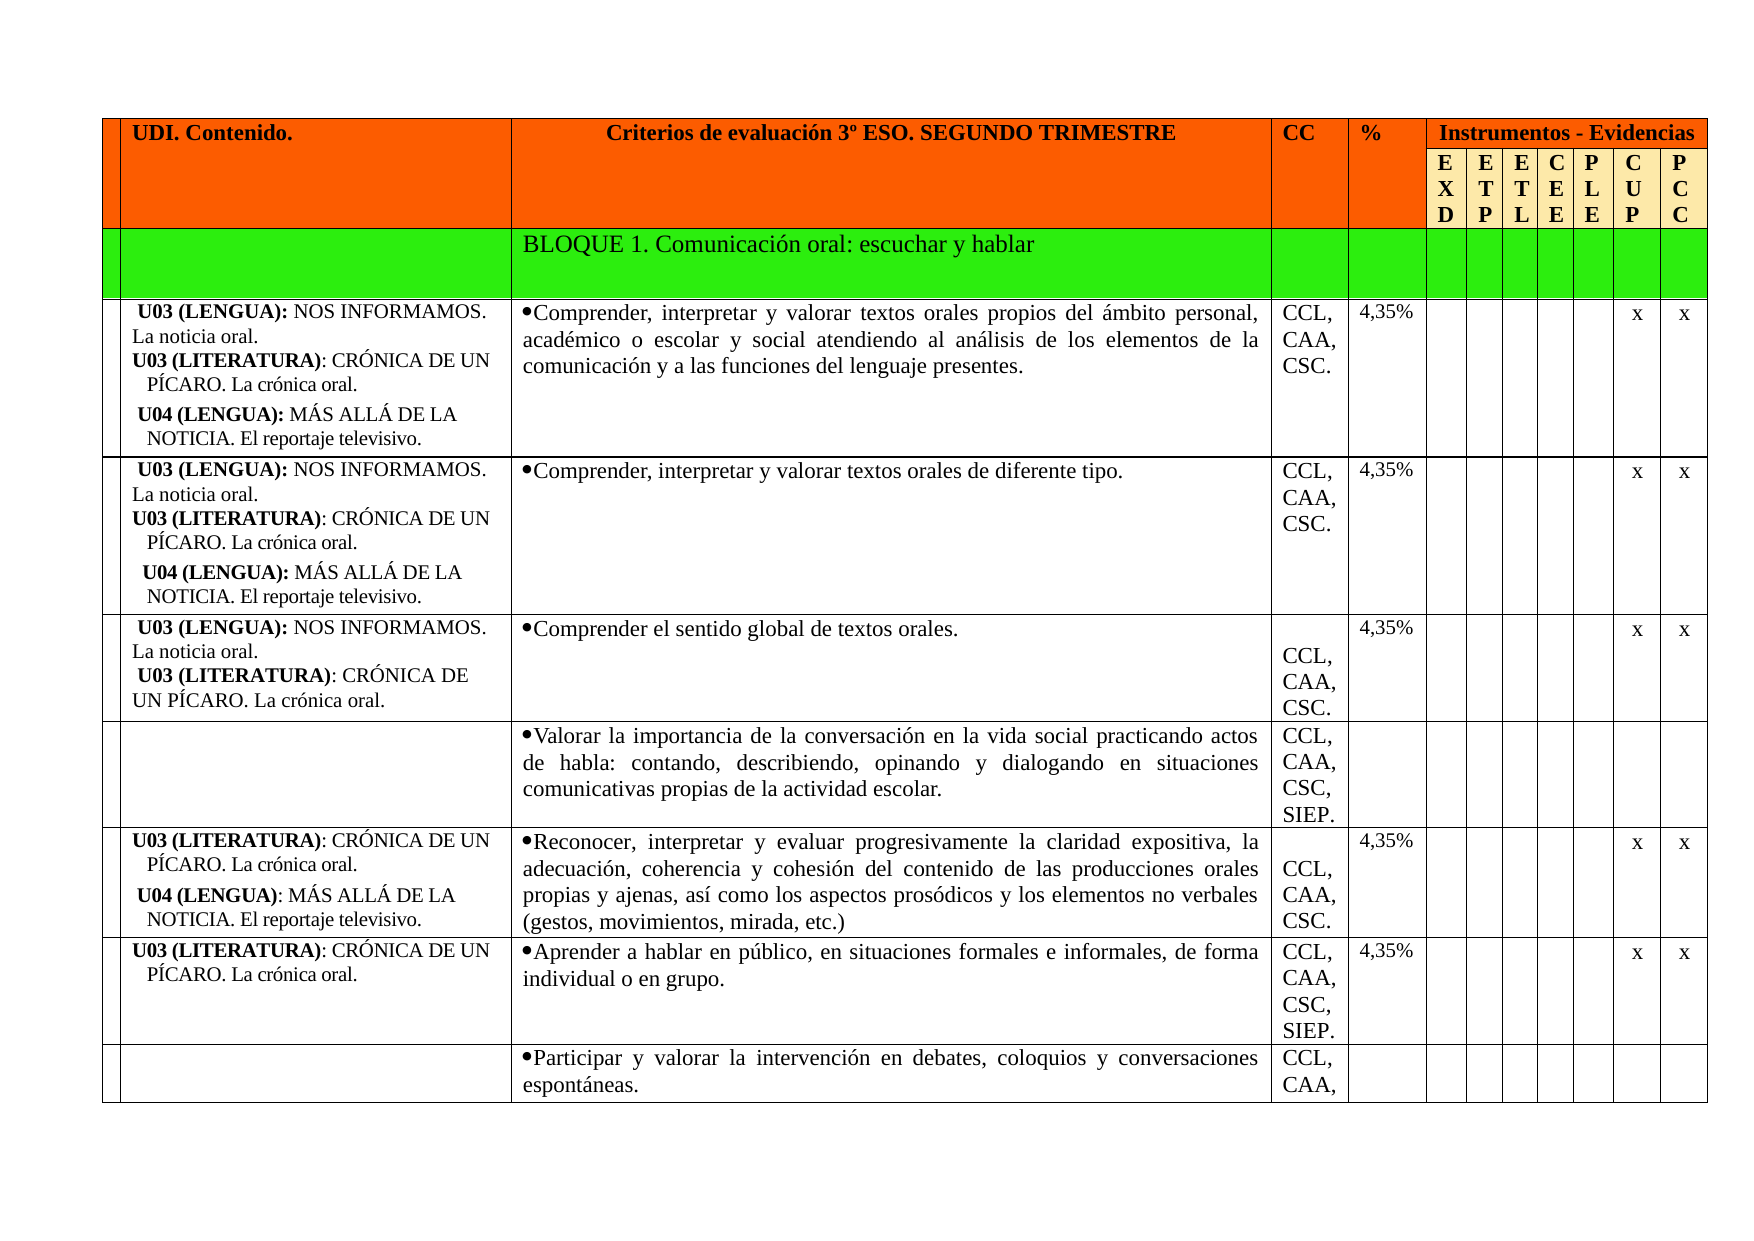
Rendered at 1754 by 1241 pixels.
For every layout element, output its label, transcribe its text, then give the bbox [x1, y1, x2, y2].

table_cell CCL, CAA, CSC, SIEP. [1272, 722, 1348, 827]
table_cell CUP [1614, 149, 1660, 228]
table_cell CCL, CAA, CSC. [1272, 615, 1348, 721]
table_cell 4,35% [1349, 828, 1426, 937]
table_cell [1614, 229, 1660, 298]
table_cell [1574, 300, 1613, 456]
table_cell [1574, 828, 1613, 937]
table_cell x [1614, 828, 1660, 937]
table_cell [1427, 229, 1466, 298]
table_cell Comprender, interpretar y valorar textos orales de diferente tipo. [512, 458, 1271, 614]
table_cell [121, 1045, 511, 1102]
table_cell Comprender, interpretar y valorar textos orales propios del ámbito personal, académico o escolar y social atendiendo al análisis de los elementos de la comunicación y a las funciones del lenguaje presentes. [512, 300, 1271, 456]
table_cell CCL, CAA, CSC, SIEP. [1272, 938, 1348, 1043]
table_cell [1467, 828, 1502, 937]
table_cell EXD [1427, 149, 1466, 228]
table_header UDI. Contenido. [121, 119, 511, 228]
table_cell Valorar la importancia de la conversación en la vida social practicando actos de habla: contando, describiendo, opinando y dialogando en situaciones comunicativas propias de la actividad escolar. [512, 722, 1271, 827]
table_cell BLOQUE 1. Comunicación oral: escuchar y hablar [512, 229, 1271, 298]
table_cell [1467, 300, 1502, 456]
table_cell U03 (LENGUA): NOS INFORMAMOS. La noticia oral. U03 (LITERATURA): CRÓNICA DE UN PÍCARO. La crónica oral. [121, 615, 511, 721]
table_cell [1467, 722, 1502, 827]
table_cell [1427, 615, 1466, 721]
table_cell [1349, 229, 1426, 298]
table_cell [1538, 938, 1573, 1043]
table_cell x [1614, 615, 1660, 721]
table_cell Reconocer, interpretar y evaluar progresivamente la claridad expositiva, la adecuación, coherencia y cohesión del contenido de las producciones orales propias y ajenas, así como los aspectos prosódicos y los elementos no verbales (gestos, movimientos, mirada, etc.) [512, 828, 1271, 937]
table_header Criterios de evaluación 3º ESO. SEGUNDO TRIMESTRE [512, 119, 1271, 228]
table_cell [1427, 938, 1466, 1043]
table_cell [103, 300, 120, 456]
table_cell [1467, 938, 1502, 1043]
table_cell [1574, 458, 1613, 614]
table_cell [1503, 828, 1537, 937]
table_cell x [1661, 828, 1707, 937]
table_cell U03 (LENGUA): NOS INFORMAMOS. La noticia oral. U03 (LITERATURA): CRÓNICA DE UN PÍCARO. La crónica oral. U04 (LENGUA): MÁS ALLÁ DE LA NOTICIA. El reportaje televisivo. [121, 458, 511, 614]
table_cell x [1614, 300, 1660, 456]
table_cell [1427, 722, 1466, 827]
table_cell [1503, 300, 1537, 456]
table_cell [1503, 615, 1537, 721]
table_cell [103, 229, 120, 298]
table_header Instrumentos - Evidencias [1427, 119, 1707, 148]
table_cell x [1661, 300, 1707, 456]
table_cell PLE [1574, 149, 1613, 228]
table_cell [1574, 722, 1613, 827]
table_cell x [1614, 938, 1660, 1043]
table_cell [1272, 229, 1348, 298]
table_cell [1349, 722, 1426, 827]
table_cell U03 (LENGUA): NOS INFORMAMOS. La noticia oral. U03 (LITERATURA): CRÓNICA DE UN PÍCARO. La crónica oral. U04 (LENGUA): MÁS ALLÁ DE LA NOTICIA. El reportaje televisivo. [121, 300, 511, 456]
table_cell CCL, CAA, CSC. [1272, 300, 1348, 456]
table_cell Comprender el sentido global de textos orales. [512, 615, 1271, 721]
table_cell [1467, 458, 1502, 614]
table_cell CCL, CAA, CSC. [1272, 458, 1348, 614]
table_cell ETP [1467, 149, 1502, 228]
table_cell x [1614, 458, 1660, 614]
table_cell [1427, 1045, 1466, 1102]
table_cell 4,35% [1349, 615, 1426, 721]
table_cell [103, 938, 120, 1043]
table_cell [1503, 229, 1537, 298]
table_cell [1574, 938, 1613, 1043]
table_cell [1574, 615, 1613, 721]
table_cell [1538, 229, 1573, 298]
table_cell U03 (LITERATURA): CRÓNICA DE UN PÍCARO. La crónica oral. U04 (LENGUA): MÁS ALLÁ DE LA NOTICIA. El reportaje televisivo. [121, 828, 511, 937]
table_cell PCC [1661, 149, 1707, 228]
table_cell [1538, 1045, 1573, 1102]
table_cell [1574, 1045, 1613, 1102]
table_cell Aprender a hablar en público, en situaciones formales e informales, de forma individual o en grupo. [512, 938, 1271, 1043]
table_cell [1503, 458, 1537, 614]
table_cell [121, 229, 511, 298]
table_cell [1503, 1045, 1537, 1102]
table_cell [1427, 458, 1466, 614]
table_cell U03 (LITERATURA): CRÓNICA DE UN PÍCARO. La crónica oral. [121, 938, 511, 1043]
table_cell [103, 1045, 120, 1102]
table_cell [1661, 722, 1707, 827]
table_cell x [1661, 458, 1707, 614]
table_cell 4,35% [1349, 938, 1426, 1043]
table_cell x [1661, 938, 1707, 1043]
table_cell [1427, 828, 1466, 937]
table_cell [1349, 1045, 1426, 1102]
table_cell x [1661, 615, 1707, 721]
table_cell [1467, 615, 1502, 721]
table_cell [1614, 1045, 1660, 1102]
table_cell [1538, 828, 1573, 937]
table_cell [1467, 1045, 1502, 1102]
table_cell [1427, 300, 1466, 456]
table_cell [103, 458, 120, 614]
table_cell [1467, 229, 1502, 298]
table_cell CCL, CAA, [1272, 1045, 1348, 1102]
table_cell [1538, 615, 1573, 721]
table_cell [1614, 722, 1660, 827]
table_cell Participar y valorar la intervención en debates, coloquios y conversaciones espontáneas. [512, 1045, 1271, 1102]
table_cell [1538, 458, 1573, 614]
table_cell CCL, CAA, CSC. [1272, 828, 1348, 937]
table_cell [121, 722, 511, 827]
table_header % [1349, 119, 1426, 228]
table_header [103, 119, 120, 228]
table_cell [1574, 229, 1613, 298]
table_cell CEE [1538, 149, 1573, 228]
table_cell ETL [1503, 149, 1537, 228]
table_cell 4,35% [1349, 458, 1426, 614]
table_cell [103, 615, 120, 721]
table_cell [103, 828, 120, 937]
table_cell [1661, 1045, 1707, 1102]
table_cell [1503, 722, 1537, 827]
table_cell [1661, 229, 1707, 298]
table_cell [1538, 300, 1573, 456]
table_cell [1503, 938, 1537, 1043]
table_cell [1538, 722, 1573, 827]
table_header CC [1272, 119, 1348, 228]
table_cell [103, 722, 120, 827]
table_cell 4,35% [1349, 300, 1426, 456]
